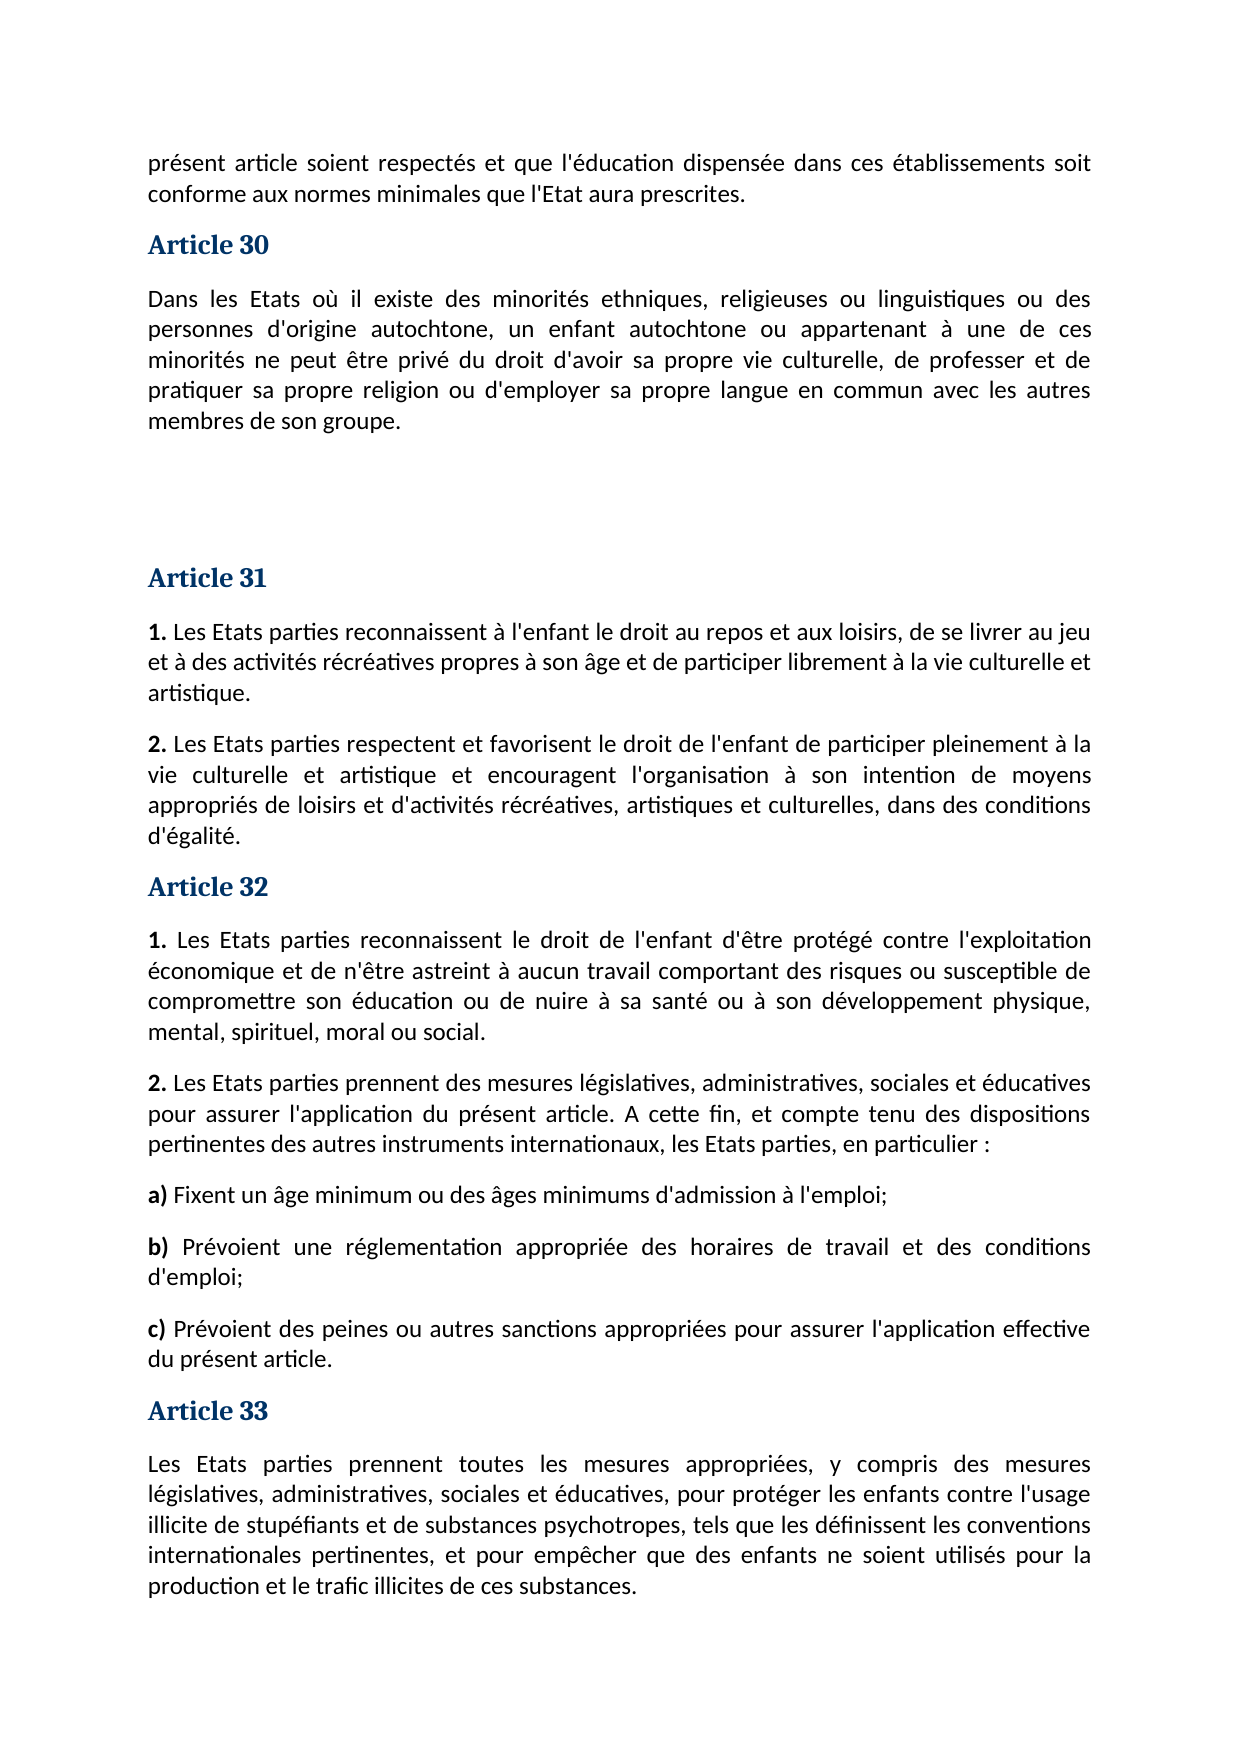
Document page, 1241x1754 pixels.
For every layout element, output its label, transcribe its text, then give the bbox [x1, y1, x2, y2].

text c) Prévoient des peines ou autres sanctions appropriées pour assurer l'application effective du présent article. [148, 1313, 1093, 1374]
text 1. Les Etats parties reconnaissent à l'enfant le droit au repos et aux loisirs, de se livrer au jeu et à des activités récréatives propres à son âge et de participer librement à la vie culturelle et artistique. [148, 616, 1093, 707]
text Les Etats parties prennent toutes les mesures appropriées, y compris des mesures législatives, administratives, sociales et éducatives, pour protéger les enfants contre l'usage illicite de stupéfiants et de substances psychotropes, tels que les définissent les conventions internationales pertinentes, et pour empêcher que des enfants ne soient utilisés pour la production et le trafic illicites de ces substances. [148, 1448, 1093, 1601]
text Dans les Etats où il existe des minorités ethniques, religieuses ou linguistiques ou des personnes d'origine autochtone, un enfant autochtone ou appartenant à une de ces minorités ne peut être privé du droit d'avoir sa propre vie culturelle, de professer et de pratiquer sa propre religion ou d'employer sa propre langue en commun avec les autres membres de son groupe. [148, 283, 1093, 435]
text Article 33 [148, 1395, 1093, 1427]
text 1. Les Etats parties reconnaissent le droit de l'enfant d'être protégé contre l'exploitation économique et de n'être astreint à aucun travail comportant des risques ou susceptible de compromettre son éducation ou de nuire à sa santé ou à son développement physique, mental, spirituel, moral ou social. [148, 924, 1093, 1046]
text Article 30 [148, 229, 1093, 262]
text a) Fixent un âge minimum ou des âges minimums d'admission à l'emploi; [148, 1180, 1093, 1210]
text 2. Les Etats parties prennent des mesures législatives, administratives, sociales et éducatives pour assurer l'application du présent article. A cette fin, et compte tenu des dispositions pertinentes des autres instruments internationaux, les Etats parties, en particulier : [148, 1067, 1093, 1159]
text 2. Les Etats parties respectent et favorisent le droit de l'enfant de participer pleinement à la vie culturelle et artistique et encouragent l'organisation à son intention de moyens appropriés de loisirs et d'activités récréatives, artistiques et culturelles, dans des conditions d'égalité. [148, 728, 1093, 850]
text présent article soient respectés et que l'éducation dispensée dans ces établissements soit conforme aux normes minimales que l'Etat aura prescrites. [148, 148, 1093, 209]
text Article 31 [148, 563, 1093, 595]
text Article 32 [148, 871, 1093, 903]
text b) Prévoient une réglementation appropriée des horaires de travail et des conditions d'emploi; [148, 1231, 1093, 1292]
